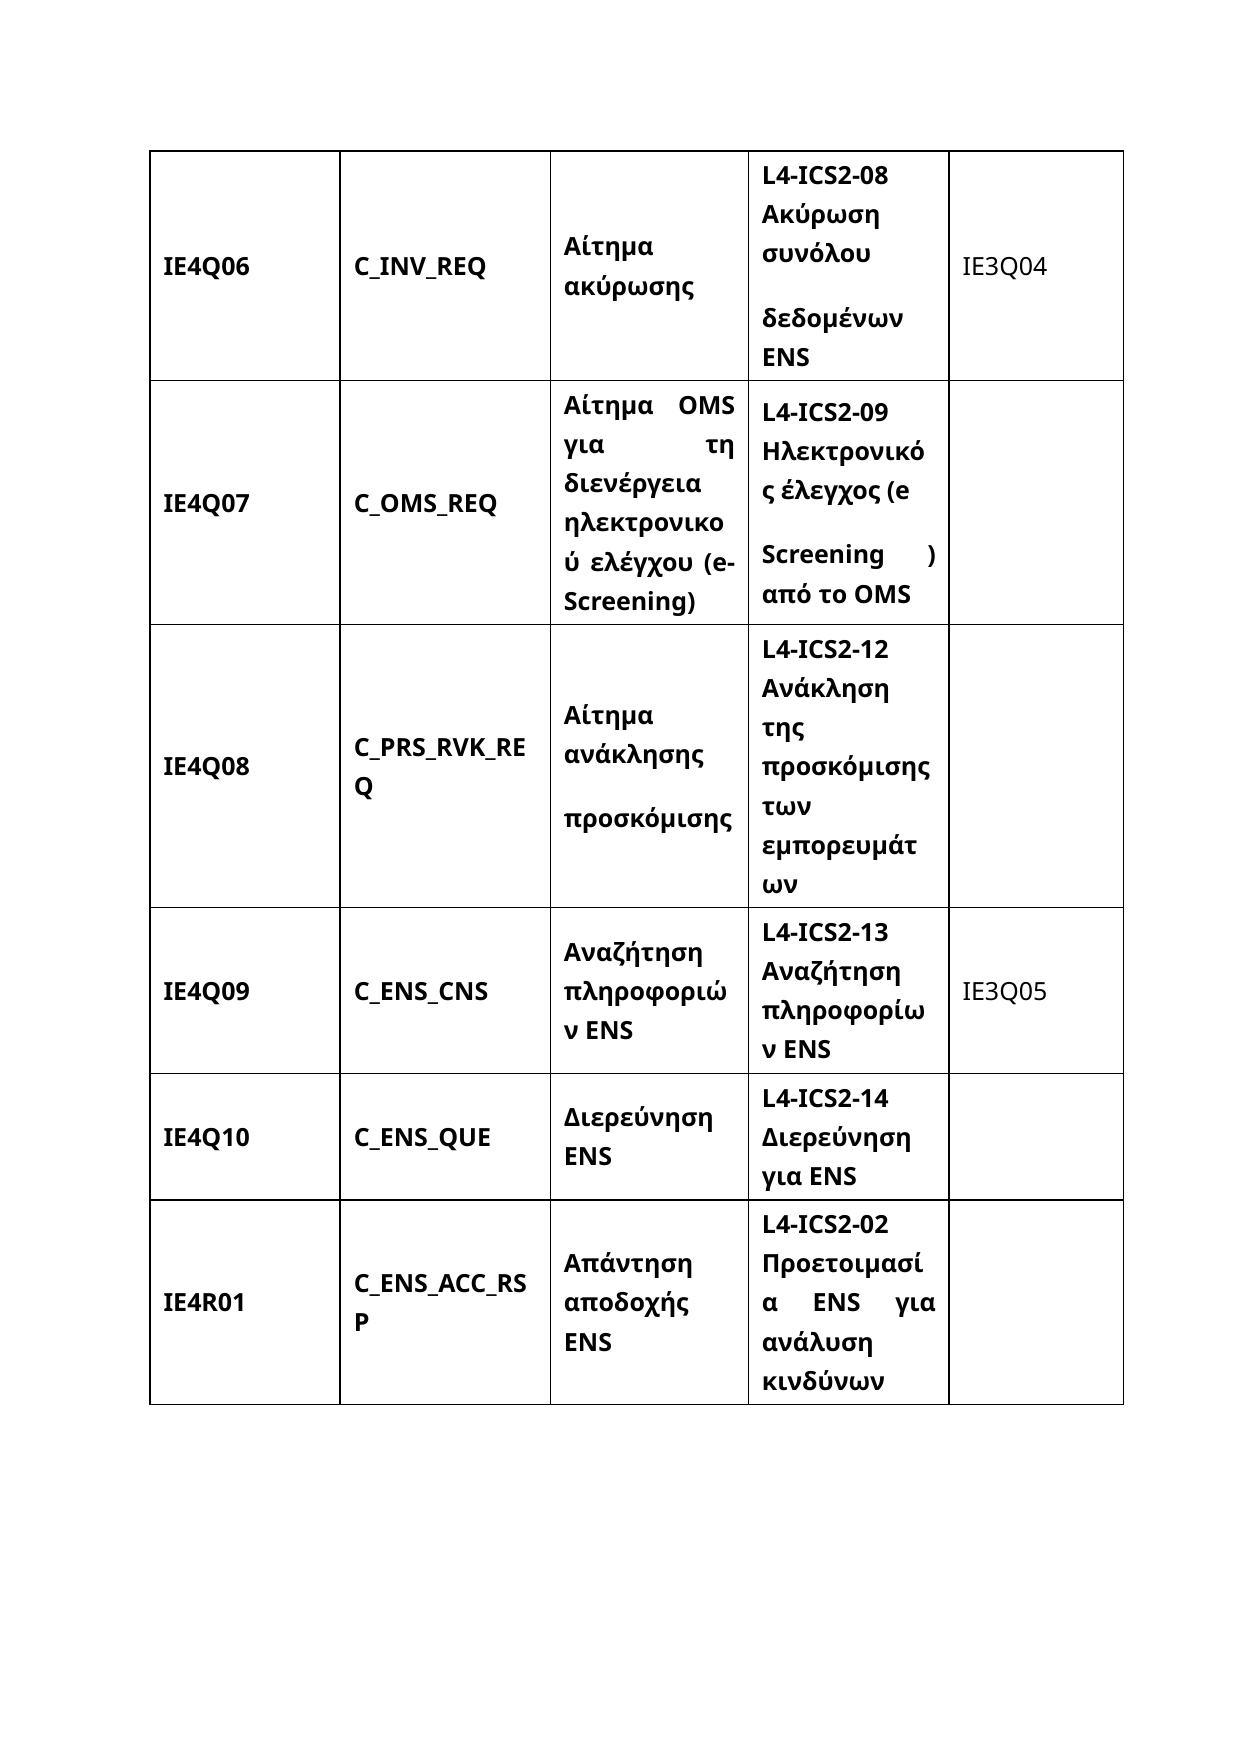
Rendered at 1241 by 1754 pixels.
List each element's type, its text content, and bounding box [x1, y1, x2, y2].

table_cell [950, 1201, 1123, 1404]
table_cell [950, 1074, 1123, 1199]
table_cell C_OMS_REQ [341, 381, 550, 624]
table_cell IE4R01 [151, 1201, 339, 1404]
table_cell Αναζήτηση πληροφοριών ENS [551, 908, 748, 1072]
table_cell L4-ICS2-12 Ανάκληση της προσκόμισης των εμπορευμάτων [749, 625, 948, 907]
table_cell L4-ICS2-02 Προετοιμασία ENS για ανάλυση κινδύνων [749, 1201, 948, 1404]
table_cell Διερεύνηση ENS [551, 1074, 748, 1199]
table_cell L4-ICS2-08 Ακύρωση συνόλου δεδομένων ENS [749, 152, 948, 380]
table_cell IE4Q10 [151, 1074, 339, 1199]
table_cell IE4Q08 [151, 625, 339, 907]
table_cell IE3Q05 [950, 908, 1123, 1072]
table_cell L4-ICS2-14 Διερεύνηση για ENS [749, 1074, 948, 1199]
table_cell Αίτημα OMS για τη διενέργεια ηλεκτρονικού ελέγχου (e-Screening) [551, 381, 748, 624]
table_cell IE3Q04 [950, 152, 1123, 380]
table_cell IE4Q09 [151, 908, 339, 1072]
table_cell C_ENS_QUE [341, 1074, 550, 1199]
table_cell C_PRS_RVK_REQ [341, 625, 550, 907]
table_cell Αίτημα ακύρωσης [551, 152, 748, 380]
table_cell Απάντηση αποδοχής ENS [551, 1201, 748, 1404]
table_cell [950, 625, 1123, 907]
table_cell Αίτημα ανάκλησης προσκόμισης [551, 625, 748, 907]
table_cell L4-ICS2-13 Αναζήτηση πληροφορίων ENS [749, 908, 948, 1072]
table_cell L4-ICS2-09 Ηλεκτρονικός έλεγχος (e Screening ) από το OMS [749, 381, 948, 624]
table_cell C_ENS_ACC_RSP [341, 1201, 550, 1404]
table_cell [950, 381, 1123, 624]
table_cell IE4Q07 [151, 381, 339, 624]
table_cell IE4Q06 [151, 152, 339, 380]
table_cell C_ENS_CNS [341, 908, 550, 1072]
table_cell C_INV_REQ [341, 152, 550, 380]
